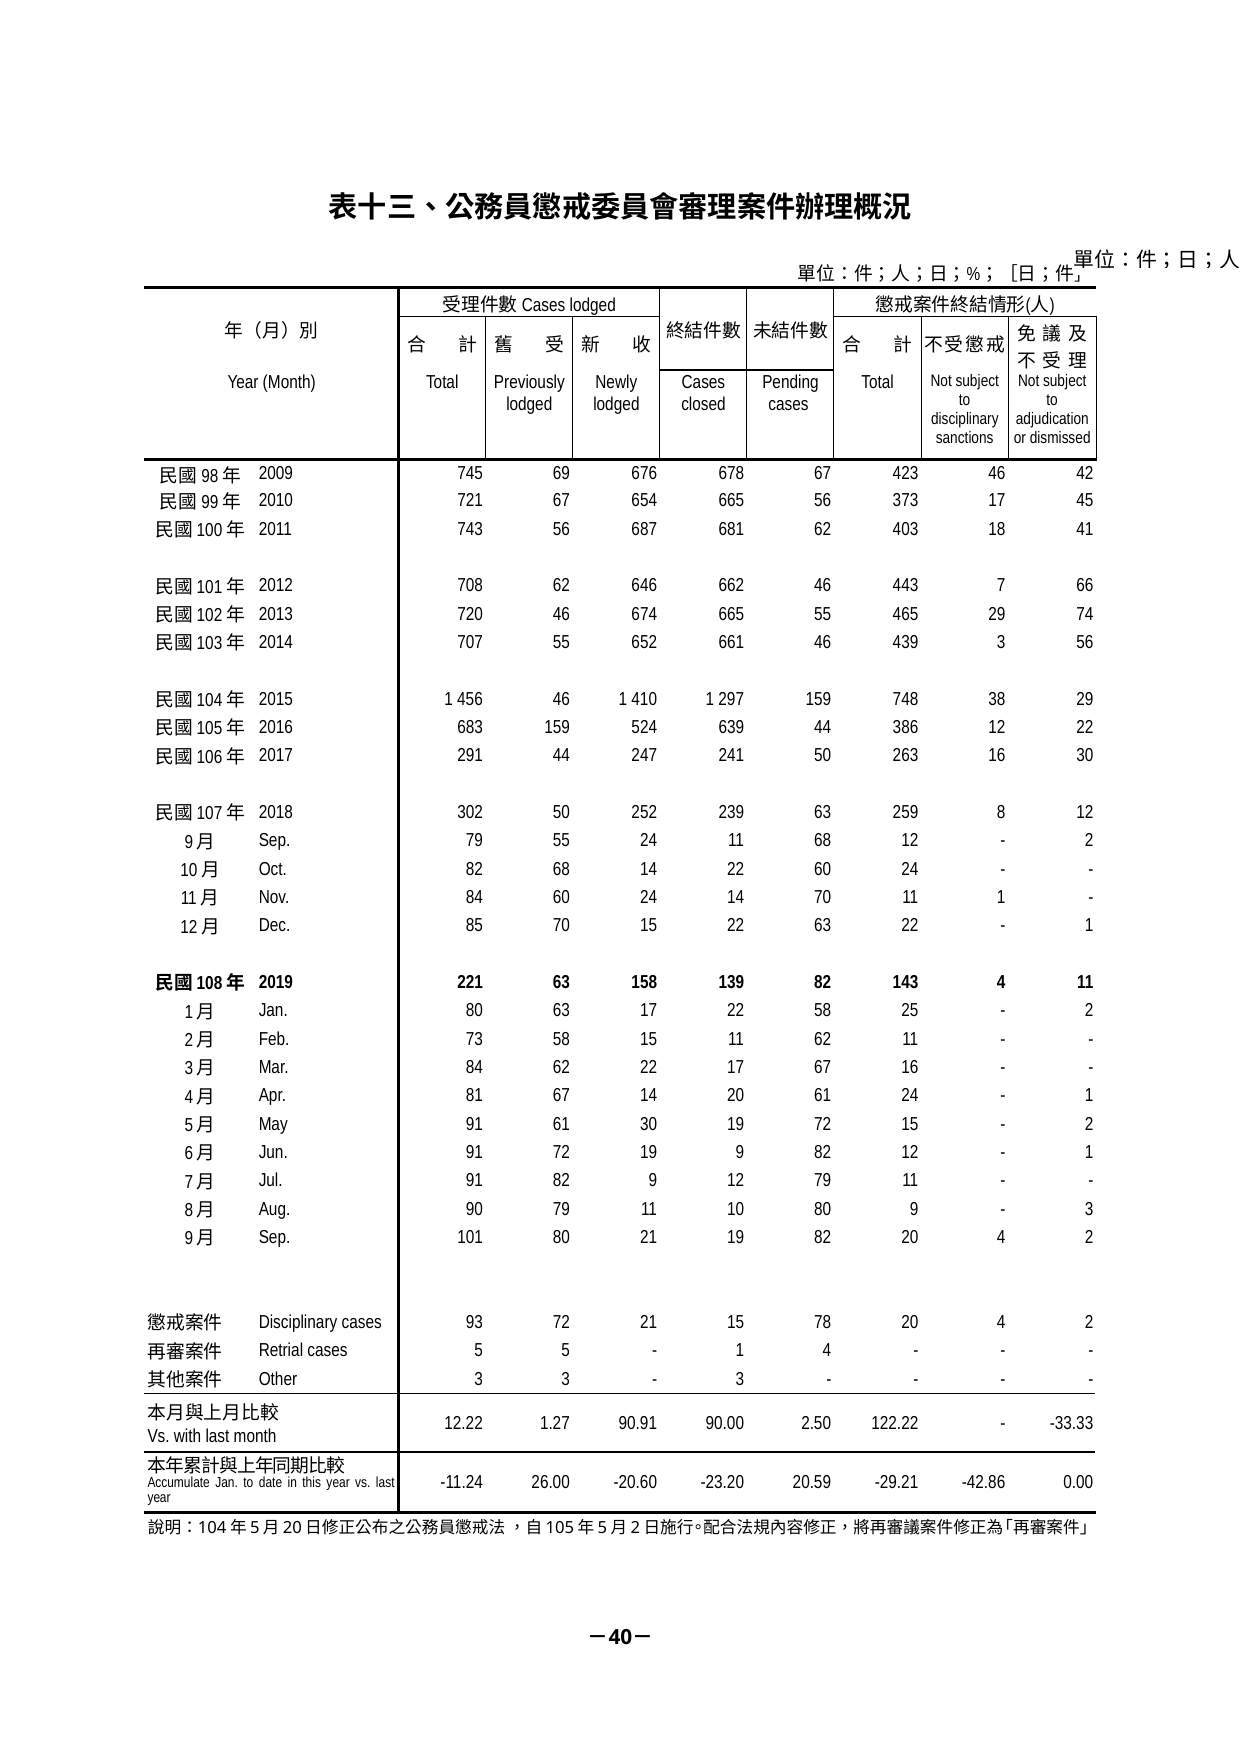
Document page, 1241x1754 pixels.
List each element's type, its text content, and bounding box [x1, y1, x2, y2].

table_cell [1008, 543, 1096, 571]
table_cell 69 [486, 461, 573, 486]
table_cell 15 [573, 911, 660, 939]
table_cell 14 [573, 854, 660, 882]
table_cell - [921, 911, 1008, 939]
table_cell 676 [573, 461, 660, 486]
table_cell 2013 [256, 599, 397, 627]
table_cell 42 [1008, 461, 1096, 486]
table_cell Year (Month) [144, 369, 397, 457]
table_cell 2 [1008, 996, 1096, 1024]
table_cell 15 [834, 1109, 921, 1137]
table_cell 38 [921, 684, 1008, 712]
table_cell 373 [834, 486, 921, 514]
table_cell 239 [660, 798, 747, 826]
table_cell 18 [921, 514, 1008, 542]
table_cell 73 [400, 1024, 486, 1052]
table_cell - [921, 1053, 1008, 1081]
table_cell 63 [486, 996, 573, 1024]
table_cell 158 [573, 968, 660, 996]
table_cell 44 [486, 741, 573, 769]
table_cell 合計 [400, 317, 485, 369]
table_cell 3月 [144, 1053, 256, 1081]
table_cell 101 [400, 1223, 486, 1251]
table_cell Retrial cases [256, 1336, 397, 1364]
table_cell Nov. [256, 883, 397, 911]
table_cell - [921, 1024, 1008, 1052]
table_cell 56 [747, 486, 834, 514]
table_cell 50 [747, 741, 834, 769]
table_cell 19 [573, 1138, 660, 1166]
table_cell 3 [486, 1364, 573, 1392]
table_cell 25 [834, 996, 921, 1024]
table_cell 72 [486, 1138, 573, 1166]
table_header 懲戒案件終結情形(人) [834, 289, 1096, 316]
table_cell 302 [400, 798, 486, 826]
table_cell 159 [747, 684, 834, 712]
text 表十三、公務員懲戒委員會審理案件辦理概況 [1073, 235, 1240, 243]
table_cell 1 [660, 1336, 747, 1364]
table_cell 720 [400, 599, 486, 627]
table_cell 707 [400, 628, 486, 656]
table_cell Sep. [256, 826, 397, 854]
table_cell -11.24 [400, 1453, 486, 1511]
table_cell - [747, 1364, 834, 1392]
table_cell Previously lodged [486, 369, 572, 457]
table_cell 79 [486, 1194, 573, 1222]
table_cell 10月 [144, 854, 256, 882]
table_cell 439 [834, 628, 921, 656]
table_cell [400, 656, 486, 684]
table_cell Dec. [256, 911, 397, 939]
table_cell 11 [573, 1194, 660, 1222]
table_cell [834, 939, 921, 967]
table_cell 46 [486, 599, 573, 627]
table_cell 24 [834, 1081, 921, 1109]
table_cell 10 [660, 1194, 747, 1222]
table_cell 139 [660, 968, 747, 996]
table_cell 11月 [144, 883, 256, 911]
table_cell 12月 [144, 911, 256, 939]
table_cell 22 [1008, 713, 1096, 741]
table_cell [921, 1251, 1008, 1279]
table_cell 11 [834, 883, 921, 911]
table_cell 665 [660, 599, 747, 627]
table_cell 1.27 [486, 1394, 573, 1451]
table_cell [747, 656, 834, 684]
table_cell 63 [747, 798, 834, 826]
table_cell 26.00 [486, 1453, 573, 1511]
table_cell 16 [921, 741, 1008, 769]
table_cell 17 [573, 996, 660, 1024]
table_cell 1 410 [573, 684, 660, 712]
table_cell 2017 [256, 741, 397, 769]
table_cell 221 [400, 968, 486, 996]
table_cell 4 [921, 1223, 1008, 1251]
table_cell 62 [486, 571, 573, 599]
table_cell 21 [573, 1308, 660, 1336]
table_cell 46 [747, 628, 834, 656]
table_cell 687 [573, 514, 660, 542]
table_cell 67 [747, 461, 834, 486]
table_cell [256, 1251, 397, 1279]
table_cell 55 [486, 826, 573, 854]
table_cell [256, 543, 397, 571]
table_cell 民國106年 [144, 741, 256, 769]
table_cell [144, 543, 256, 571]
table_cell 2月 [144, 1024, 256, 1052]
table_cell [660, 1251, 747, 1279]
table_cell Jan. [256, 996, 397, 1024]
table_cell 61 [747, 1081, 834, 1109]
table_cell 30 [573, 1109, 660, 1137]
table_cell [747, 1279, 834, 1307]
table_cell 60 [747, 854, 834, 882]
table_cell - [834, 1336, 921, 1364]
table_cell [921, 939, 1008, 967]
table_cell 1 456 [400, 684, 486, 712]
table_cell 14 [660, 883, 747, 911]
table_cell 7 [921, 571, 1008, 599]
table_cell 524 [573, 713, 660, 741]
table_cell - [921, 1394, 1008, 1451]
table_cell [573, 1251, 660, 1279]
table_cell 12 [834, 826, 921, 854]
table_cell Not subject to disciplinary sanctions [922, 369, 1008, 457]
table_cell [660, 769, 747, 797]
table_cell 19 [660, 1223, 747, 1251]
table_cell 159 [486, 713, 573, 741]
table_cell 56 [486, 514, 573, 542]
table_cell [256, 769, 397, 797]
table_cell 93 [400, 1308, 486, 1336]
table_cell 639 [660, 713, 747, 741]
table_cell 免議及不受理 [1009, 317, 1096, 369]
table_cell [573, 656, 660, 684]
table_cell 14 [573, 1081, 660, 1109]
table_cell 63 [747, 911, 834, 939]
table_cell 11 [660, 1024, 747, 1052]
table_cell 661 [660, 628, 747, 656]
table_cell [573, 769, 660, 797]
table_cell 2011 [256, 514, 397, 542]
table_cell [1008, 1251, 1096, 1279]
table_cell 22 [660, 854, 747, 882]
table_cell [144, 939, 256, 967]
table_cell 55 [747, 599, 834, 627]
table_cell 62 [747, 1024, 834, 1052]
table_cell 85 [400, 911, 486, 939]
table_cell 81 [400, 1081, 486, 1109]
table_cell 662 [660, 571, 747, 599]
text 表十三、公務員懲戒委員會審理案件辦理概況 [148, 183, 1092, 225]
table_cell 12 [1008, 798, 1096, 826]
table_cell 22 [834, 911, 921, 939]
table_cell [660, 1279, 747, 1307]
table_cell 4月 [144, 1081, 256, 1109]
table_cell 652 [573, 628, 660, 656]
table_cell - [921, 1109, 1008, 1137]
table_cell 68 [747, 826, 834, 854]
table_cell 新收 [573, 317, 659, 369]
table_cell Total [834, 369, 921, 457]
table_cell [486, 1251, 573, 1279]
table_cell [256, 939, 397, 967]
table_cell 民國101年 [144, 571, 256, 599]
table_cell 72 [486, 1308, 573, 1336]
table_cell Aug. [256, 1194, 397, 1222]
table_cell - [921, 1336, 1008, 1364]
table_cell 68 [486, 854, 573, 882]
table_cell 4 [747, 1336, 834, 1364]
table_cell 70 [747, 883, 834, 911]
table_cell [400, 939, 486, 967]
table_cell 24 [834, 854, 921, 882]
table_cell 2016 [256, 713, 397, 741]
table_cell 748 [834, 684, 921, 712]
table_cell 82 [400, 854, 486, 882]
table_cell 80 [400, 996, 486, 1024]
table_cell 465 [834, 599, 921, 627]
table_cell 1 297 [660, 684, 747, 712]
table_cell 民國104年 [144, 684, 256, 712]
table_cell 舊受 [486, 317, 572, 369]
table_cell - [1008, 1364, 1096, 1392]
table_cell 122.22 [834, 1394, 921, 1451]
table_cell [1008, 769, 1096, 797]
table_cell 2009 [256, 461, 397, 486]
table_cell 91 [400, 1109, 486, 1137]
table_cell 5 [400, 1336, 486, 1364]
table_cell - [921, 996, 1008, 1024]
table_cell 29 [1008, 684, 1096, 712]
table_cell -42.86 [921, 1453, 1008, 1511]
text 單位：件；人；日；%；［日；件］ [148, 259, 1092, 286]
table_cell [486, 769, 573, 797]
table_cell Oct. [256, 854, 397, 882]
table_cell 56 [1008, 628, 1096, 656]
table_cell 2014 [256, 628, 397, 656]
table_cell Sep. [256, 1223, 397, 1251]
table_cell - [834, 1364, 921, 1392]
table_cell - [921, 854, 1008, 882]
table_cell [834, 1279, 921, 1307]
table_cell 61 [486, 1109, 573, 1137]
table_cell [400, 1279, 486, 1307]
table_cell 60 [486, 883, 573, 911]
table_cell May [256, 1109, 397, 1137]
table_cell 22 [660, 996, 747, 1024]
table_cell 2018 [256, 798, 397, 826]
table_cell - [573, 1364, 660, 1392]
table_cell 9 [834, 1194, 921, 1222]
table_cell 82 [747, 1138, 834, 1166]
table_cell 58 [747, 996, 834, 1024]
table_cell 67 [747, 1053, 834, 1081]
table_cell - [921, 1138, 1008, 1166]
table_cell 民國100年 [144, 514, 256, 542]
table_cell 懲戒案件 [144, 1308, 256, 1336]
table_cell 386 [834, 713, 921, 741]
table_cell [144, 769, 256, 797]
table_cell Newly lodged [573, 369, 659, 457]
table_cell 143 [834, 968, 921, 996]
text 表十三、公務員懲戒委員會審理案件辦理概況 [1073, 268, 1240, 275]
table_header 年（月）別 [144, 289, 397, 369]
table_cell 民國107年 [144, 798, 256, 826]
table_header 受理件數 Cases lodged [400, 289, 659, 316]
table_cell 2015 [256, 684, 397, 712]
table_cell - [921, 1081, 1008, 1109]
table_cell 58 [486, 1024, 573, 1052]
table_cell 50 [486, 798, 573, 826]
table_cell 2 [1008, 1308, 1096, 1336]
table_cell 合計 [834, 317, 921, 369]
table_cell 79 [400, 826, 486, 854]
table_cell 82 [747, 968, 834, 996]
table_cell Other [256, 1364, 397, 1392]
table_cell 423 [834, 461, 921, 486]
table_cell 民國108年 [144, 968, 256, 996]
table_cell 21 [573, 1223, 660, 1251]
table_cell 665 [660, 486, 747, 514]
table_cell Mar. [256, 1053, 397, 1081]
table_cell 15 [573, 1024, 660, 1052]
table_cell 63 [486, 968, 573, 996]
table_cell 79 [747, 1166, 834, 1194]
table_cell [144, 1279, 256, 1307]
table_cell 80 [486, 1223, 573, 1251]
table_cell 15 [660, 1308, 747, 1336]
table_cell - [921, 1364, 1008, 1392]
table_cell 263 [834, 741, 921, 769]
table_cell 再審案件 [144, 1336, 256, 1364]
table_cell 91 [400, 1166, 486, 1194]
table_cell 78 [747, 1308, 834, 1336]
table_cell 不受懲戒 [922, 317, 1008, 369]
table_cell 80 [747, 1194, 834, 1222]
table_cell 252 [573, 798, 660, 826]
table_cell [486, 656, 573, 684]
table_cell 20 [660, 1081, 747, 1109]
table_cell 46 [921, 461, 1008, 486]
table_cell - [1008, 1336, 1096, 1364]
table_cell - [1008, 1053, 1096, 1081]
table_cell 9 [573, 1166, 660, 1194]
table_cell 45 [1008, 486, 1096, 514]
table_cell 646 [573, 571, 660, 599]
table_cell [256, 656, 397, 684]
table_cell -33.33 [1008, 1393, 1096, 1451]
table_cell 2019 [256, 968, 397, 996]
table_cell [486, 939, 573, 967]
table_cell 62 [747, 514, 834, 542]
table_cell 55 [486, 628, 573, 656]
table_cell 90.91 [573, 1394, 660, 1451]
table_cell [747, 543, 834, 571]
table_cell [834, 543, 921, 571]
table_cell [921, 769, 1008, 797]
table_cell [144, 1251, 256, 1279]
table_cell [144, 656, 256, 684]
table_cell Feb. [256, 1024, 397, 1052]
text 說明：104年5月20日修正公布之公務員懲戒法 ，自105年5月2日施行。配合法規內容修正，將再審議案件修正為「再審案件」。 [148, 1514, 1092, 1538]
table_cell [400, 543, 486, 571]
table_cell 683 [400, 713, 486, 741]
table_cell 20 [834, 1223, 921, 1251]
table_cell 9月 [144, 826, 256, 854]
table_cell 681 [660, 514, 747, 542]
table_cell 12.22 [400, 1394, 486, 1451]
table_cell [573, 543, 660, 571]
table_cell Pending cases [747, 371, 833, 457]
table_cell 29 [921, 599, 1008, 627]
table_cell - [1008, 1024, 1096, 1052]
table_cell 2010 [256, 486, 397, 514]
table_cell 9 [660, 1138, 747, 1166]
table_cell 1 [1008, 911, 1096, 939]
table_cell 民國102年 [144, 599, 256, 627]
table_cell 67 [486, 486, 573, 514]
table_cell 3 [1008, 1194, 1096, 1222]
table_cell [400, 769, 486, 797]
table_cell 11 [834, 1024, 921, 1052]
table_cell 46 [747, 571, 834, 599]
table_cell 66 [1008, 571, 1096, 599]
table_cell 90.00 [660, 1394, 747, 1451]
table_cell 17 [660, 1053, 747, 1081]
table_cell 91 [400, 1138, 486, 1166]
table_cell - [1008, 1166, 1096, 1194]
table_cell [573, 939, 660, 967]
table_cell 2 [1008, 1109, 1096, 1137]
table_cell 22 [660, 911, 747, 939]
table_cell [1008, 939, 1096, 967]
table_cell -23.20 [660, 1453, 747, 1511]
table_cell 41 [1008, 514, 1096, 542]
table_cell - [921, 826, 1008, 854]
table_cell [1008, 1279, 1096, 1307]
table_cell 2012 [256, 571, 397, 599]
table_cell 9月 [144, 1223, 256, 1251]
table_cell 5 [486, 1336, 573, 1364]
table_cell 3 [400, 1364, 486, 1392]
table_cell - [1008, 883, 1096, 911]
table_cell 本年累計與上年同期比較 Accumulate Jan. to date in this year vs. last year [144, 1453, 397, 1511]
table_cell 11 [660, 826, 747, 854]
table_cell 6月 [144, 1138, 256, 1166]
table_cell [400, 1251, 486, 1279]
table_cell -20.60 [573, 1453, 660, 1511]
table_cell Jun. [256, 1138, 397, 1166]
table_cell [921, 543, 1008, 571]
table_cell 674 [573, 599, 660, 627]
table_cell 20 [834, 1308, 921, 1336]
table_cell 74 [1008, 599, 1096, 627]
table_cell 2.50 [747, 1394, 834, 1451]
table_cell 259 [834, 798, 921, 826]
table_cell [921, 1279, 1008, 1307]
table_cell 20.59 [747, 1453, 834, 1511]
table_header 未結件數 [747, 289, 833, 369]
table_cell 62 [486, 1053, 573, 1081]
table_cell 70 [486, 911, 573, 939]
table_cell 247 [573, 741, 660, 769]
table_cell 67 [486, 1081, 573, 1109]
table_cell 84 [400, 1053, 486, 1081]
table_cell 22 [573, 1053, 660, 1081]
table_cell 721 [400, 486, 486, 514]
table_cell 本月與上月比較 Vs. with last month [144, 1394, 397, 1451]
table_cell 1 [1008, 1138, 1096, 1166]
table_cell 3 [921, 628, 1008, 656]
text 單位：件；日；人 [1073, 243, 1240, 268]
table_cell Jul. [256, 1166, 397, 1194]
table_cell 0.00 [1008, 1451, 1096, 1511]
table_cell - [1008, 854, 1096, 882]
table_cell - [921, 1166, 1008, 1194]
table_cell 24 [573, 883, 660, 911]
table_cell 30 [1008, 741, 1096, 769]
table_cell 民國 99年 [144, 486, 256, 514]
table_cell 1月 [144, 996, 256, 1024]
table_cell 708 [400, 571, 486, 599]
table_cell [747, 1251, 834, 1279]
table_cell 5月 [144, 1109, 256, 1137]
table_cell 7月 [144, 1166, 256, 1194]
table_cell 4 [921, 1308, 1008, 1336]
table_cell Cases closed [660, 371, 746, 457]
table_cell 其他案件 [144, 1364, 256, 1392]
table_cell 12 [921, 713, 1008, 741]
table_cell [834, 656, 921, 684]
table_cell 84 [400, 883, 486, 911]
table_cell [486, 543, 573, 571]
table_cell 72 [747, 1109, 834, 1137]
table_cell 90 [400, 1194, 486, 1222]
table_cell [256, 1279, 397, 1307]
table_cell 3 [660, 1364, 747, 1392]
table_cell Not subject to adjudication or dismissed [1009, 369, 1096, 457]
table_cell 1 [921, 883, 1008, 911]
table_cell 24 [573, 826, 660, 854]
table_cell 44 [747, 713, 834, 741]
table_cell [573, 1279, 660, 1307]
table_cell [1008, 656, 1096, 684]
table_cell 678 [660, 461, 747, 486]
table_cell 745 [400, 461, 486, 486]
table_cell 443 [834, 571, 921, 599]
table_cell 19 [660, 1109, 747, 1137]
table_cell 2 [1008, 826, 1096, 854]
table_cell 11 [1008, 968, 1096, 996]
table_cell 4 [921, 968, 1008, 996]
table_cell 11 [834, 1166, 921, 1194]
table_cell 82 [747, 1223, 834, 1251]
table_cell 民國 98年 [144, 461, 256, 486]
table_cell [834, 1251, 921, 1279]
table_cell 民國105年 [144, 713, 256, 741]
table_cell Apr. [256, 1081, 397, 1109]
table_cell Disciplinary cases [256, 1308, 397, 1336]
table_cell 民國103年 [144, 628, 256, 656]
table_cell 46 [486, 684, 573, 712]
table_header 終結件數 [660, 289, 746, 369]
table_cell 82 [486, 1166, 573, 1194]
table_cell [660, 939, 747, 967]
table_cell [921, 656, 1008, 684]
table_cell 241 [660, 741, 747, 769]
table_cell 403 [834, 514, 921, 542]
table_cell -29.21 [834, 1453, 921, 1511]
table_cell 2 [1008, 1223, 1096, 1251]
table_cell [834, 769, 921, 797]
table_cell - [921, 1194, 1008, 1222]
table_cell [660, 656, 747, 684]
table_cell 654 [573, 486, 660, 514]
table_cell 12 [660, 1166, 747, 1194]
table_cell 8月 [144, 1194, 256, 1222]
table_cell 8 [921, 798, 1008, 826]
table_cell [747, 939, 834, 967]
table_cell 12 [834, 1138, 921, 1166]
table_cell 291 [400, 741, 486, 769]
table_cell 17 [921, 486, 1008, 514]
table_cell Total [400, 369, 485, 457]
table_cell [660, 543, 747, 571]
table_cell 743 [400, 514, 486, 542]
table_cell 16 [834, 1053, 921, 1081]
table_cell - [573, 1336, 660, 1364]
table_cell [747, 769, 834, 797]
table_cell 1 [1008, 1081, 1096, 1109]
table_cell [486, 1279, 573, 1307]
